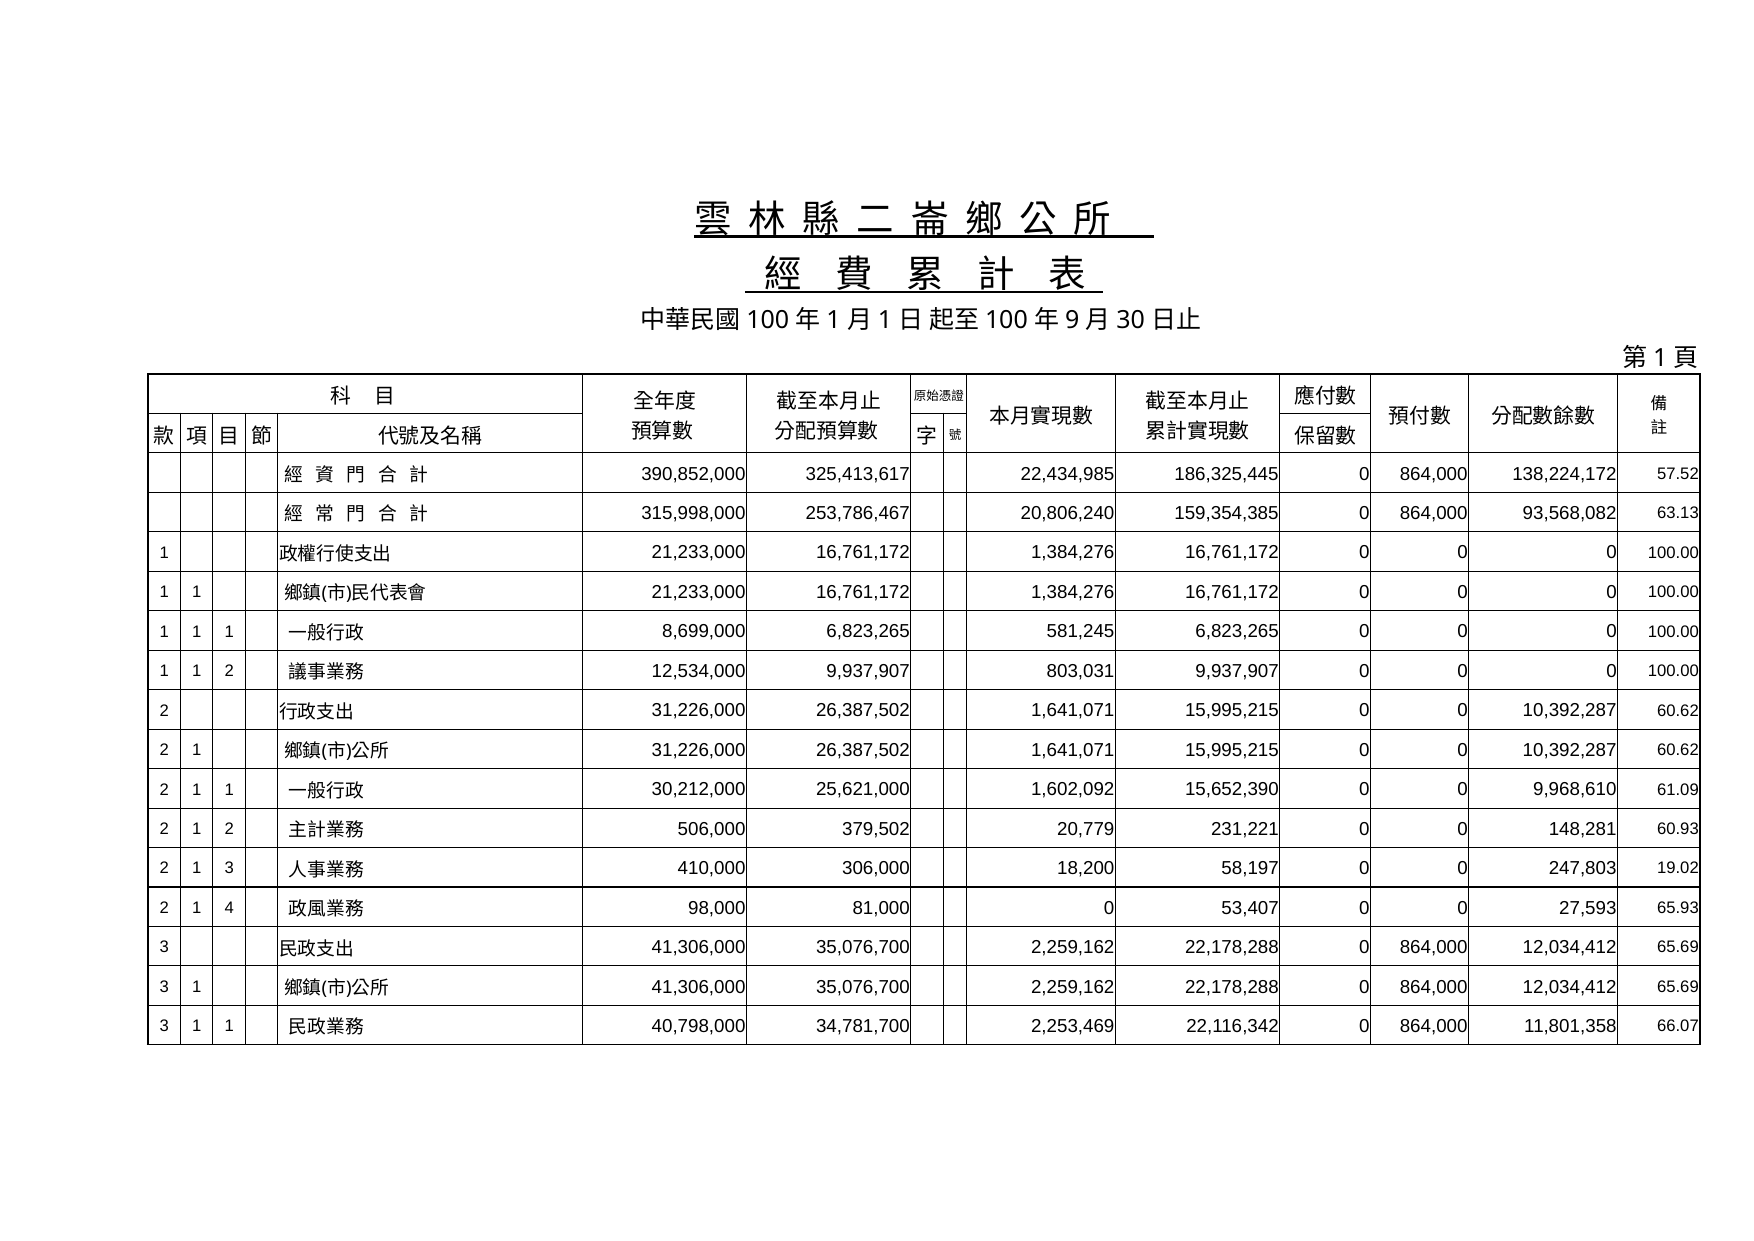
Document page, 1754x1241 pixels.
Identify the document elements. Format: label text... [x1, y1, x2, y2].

table_cell [181, 493, 212, 531]
table_cell 98,000 [583, 888, 746, 926]
table_cell 247,803 [1469, 848, 1617, 886]
table_cell [181, 453, 212, 492]
table_cell 1 [181, 848, 212, 886]
table_cell 民政業務 [278, 1006, 582, 1044]
table_cell 15,995,215 [1116, 690, 1279, 728]
table_cell 1 [181, 888, 212, 926]
table_cell 行政支出 [278, 690, 582, 728]
table_cell 581,245 [967, 611, 1115, 649]
table_cell [181, 690, 212, 728]
table_cell 4 [213, 888, 245, 926]
table_cell 一般行政 [278, 769, 582, 807]
table_cell 0 [1371, 651, 1468, 689]
table_cell 0 [1469, 532, 1617, 571]
table_cell 議事業務 [278, 651, 582, 689]
table_cell 34,781,700 [747, 1006, 910, 1044]
table_cell 保留數 [1280, 414, 1370, 452]
table_cell 40,798,000 [583, 1006, 746, 1044]
table_cell [246, 848, 277, 886]
table_cell 15,652,390 [1116, 769, 1279, 807]
table_cell 0 [1280, 809, 1370, 847]
table_cell 0 [1280, 651, 1370, 689]
table_cell 0 [1469, 651, 1617, 689]
table_cell [911, 888, 943, 926]
table_cell 315,998,000 [583, 493, 746, 531]
table_cell 鄉鎮(市)公所 [278, 730, 582, 768]
table_cell 41,306,000 [583, 966, 746, 1005]
table_cell 22,116,342 [1116, 1006, 1279, 1044]
table_cell 分配數餘數 [1469, 375, 1617, 452]
table_cell [911, 730, 943, 768]
table_cell 應付數 [1280, 375, 1370, 413]
table_cell 經 費 累 計 表 [148, 243, 1700, 298]
table_cell [246, 966, 277, 1005]
table_cell 16,761,172 [747, 532, 910, 571]
table_cell 18,200 [967, 848, 1115, 886]
table_cell 100.00 [1618, 532, 1699, 571]
table_cell [944, 611, 966, 649]
table_cell 0 [1371, 611, 1468, 649]
table_cell 803,031 [967, 651, 1115, 689]
table_cell 目 [213, 414, 245, 452]
table_cell 項 [181, 414, 212, 452]
table_cell 93,568,082 [1469, 493, 1617, 531]
table_cell 864,000 [1371, 1006, 1468, 1044]
table_cell 3 [213, 848, 245, 886]
table_cell 第 1 頁 [911, 336, 1700, 373]
table_cell 12,034,412 [1469, 927, 1617, 965]
table_cell 1 [213, 769, 245, 807]
table_cell [944, 1006, 966, 1044]
table_cell 2 [149, 769, 180, 807]
table_cell [213, 453, 245, 492]
table_cell 0 [1280, 927, 1370, 965]
table_cell 0 [1371, 769, 1468, 807]
table_cell 1 [149, 572, 180, 610]
table_header 雲 林 縣 二 崙 鄉 公 所 [148, 187, 1700, 243]
table_cell 2 [149, 888, 180, 926]
table_cell 經 常 門 合 計 [278, 493, 582, 531]
table_cell 0 [1280, 690, 1370, 728]
table_cell 鄉鎮(市)公所 [278, 966, 582, 1005]
table_cell 0 [1371, 572, 1468, 610]
table_cell 60.93 [1618, 809, 1699, 847]
table_cell 26,387,502 [747, 730, 910, 768]
table_cell [911, 966, 943, 1005]
table_cell 截至本月止 累計實現數 [1116, 375, 1279, 452]
table_cell 0 [1371, 888, 1468, 926]
table_cell 2 [213, 651, 245, 689]
table_cell [246, 927, 277, 965]
table_cell 2 [149, 809, 180, 847]
table_cell 政權行使支出 [278, 532, 582, 571]
table_cell 35,076,700 [747, 927, 910, 965]
table_cell [911, 1006, 943, 1044]
table_cell [944, 966, 966, 1005]
table_cell [911, 927, 943, 965]
table_cell 1 [149, 651, 180, 689]
table_cell [911, 769, 943, 807]
table_cell [944, 572, 966, 610]
table_cell [246, 730, 277, 768]
table_cell 26,387,502 [747, 690, 910, 728]
table_cell 159,354,385 [1116, 493, 1279, 531]
table_cell [944, 690, 966, 728]
table_cell 9,937,907 [1116, 651, 1279, 689]
table_cell [911, 453, 943, 492]
table_cell 節 [246, 414, 277, 452]
table_cell [246, 888, 277, 926]
table_cell [944, 848, 966, 886]
table_cell 0 [1280, 769, 1370, 807]
table_cell 1 [181, 651, 212, 689]
table_cell [213, 927, 245, 965]
table_cell [149, 493, 180, 531]
table_cell 0 [1280, 493, 1370, 531]
table_cell 1,602,092 [967, 769, 1115, 807]
table_cell [246, 651, 277, 689]
table_cell [911, 651, 943, 689]
table_cell [944, 532, 966, 571]
table_cell 21,233,000 [583, 532, 746, 571]
table_cell 0 [1280, 453, 1370, 492]
table_cell [246, 1006, 277, 1044]
table_cell 3 [149, 927, 180, 965]
table_cell 0 [1280, 966, 1370, 1005]
table_cell 22,434,985 [967, 453, 1115, 492]
table_cell 主計業務 [278, 809, 582, 847]
table_cell 1 [181, 730, 212, 768]
table_cell 186,325,445 [1116, 453, 1279, 492]
table_cell 19.02 [1618, 848, 1699, 886]
table_cell 11,801,358 [1469, 1006, 1617, 1044]
table_cell [213, 690, 245, 728]
table_cell [944, 769, 966, 807]
table_cell 1 [149, 611, 180, 649]
table_cell 人事業務 [278, 848, 582, 886]
table_cell 1 [181, 966, 212, 1005]
table_cell 0 [1371, 848, 1468, 886]
table_cell 138,224,172 [1469, 453, 1617, 492]
table_cell [944, 927, 966, 965]
table_cell 民政支出 [278, 927, 582, 965]
table_cell 60.62 [1618, 690, 1699, 728]
table_cell 41,306,000 [583, 927, 746, 965]
table_cell 6,823,265 [1116, 611, 1279, 649]
table_cell 148,281 [1469, 809, 1617, 847]
table_cell 0 [1371, 690, 1468, 728]
table_cell [911, 611, 943, 649]
table_cell 2 [149, 690, 180, 728]
table_cell 31,226,000 [583, 730, 746, 768]
table_cell 1,384,276 [967, 532, 1115, 571]
table_cell 1,641,071 [967, 690, 1115, 728]
table_cell [944, 730, 966, 768]
table_cell 16,761,172 [1116, 572, 1279, 610]
table_cell 864,000 [1371, 966, 1468, 1005]
table_cell 81,000 [747, 888, 910, 926]
table_cell 2 [213, 809, 245, 847]
table_cell [944, 453, 966, 492]
table_cell 1,384,276 [967, 572, 1115, 610]
table_cell 1 [181, 1006, 212, 1044]
table_cell [246, 809, 277, 847]
table_cell 100.00 [1618, 572, 1699, 610]
table_cell 1 [149, 532, 180, 571]
table_cell 0 [1280, 611, 1370, 649]
table_cell 25,621,000 [747, 769, 910, 807]
table_cell [944, 651, 966, 689]
table_cell 款 [149, 414, 180, 452]
table_cell [246, 493, 277, 531]
table_cell 號 [944, 414, 966, 452]
table_cell [911, 809, 943, 847]
table_cell 22,178,288 [1116, 927, 1279, 965]
table_cell 代號及名稱 [278, 414, 582, 452]
table_cell 0 [1371, 730, 1468, 768]
table_cell 3 [149, 966, 180, 1005]
table_cell [148, 336, 911, 373]
table_cell 1 [213, 611, 245, 649]
table_cell 2,259,162 [967, 966, 1115, 1005]
table_cell 27,593 [1469, 888, 1617, 926]
table_cell [246, 690, 277, 728]
table_cell 10,392,287 [1469, 730, 1617, 768]
table_cell [213, 493, 245, 531]
table_cell 66.07 [1618, 1006, 1699, 1044]
table_cell [911, 572, 943, 610]
table_cell 鄉鎮(市)民代表會 [278, 572, 582, 610]
table_cell 63.13 [1618, 493, 1699, 531]
table_cell [944, 493, 966, 531]
table_cell 2,259,162 [967, 927, 1115, 965]
table_cell 3 [149, 1006, 180, 1044]
table_cell 864,000 [1371, 927, 1468, 965]
table_cell 65.93 [1618, 888, 1699, 926]
table_cell 1 [181, 611, 212, 649]
table_cell 1 [181, 572, 212, 610]
table_cell 12,034,412 [1469, 966, 1617, 1005]
table_cell 2 [149, 848, 180, 886]
table_cell 253,786,467 [747, 493, 910, 531]
table_cell [213, 572, 245, 610]
table_cell 1 [181, 809, 212, 847]
table_cell [246, 532, 277, 571]
table_cell 410,000 [583, 848, 746, 886]
table_cell 8,699,000 [583, 611, 746, 649]
table_cell 20,779 [967, 809, 1115, 847]
table_cell 原始憑證 [911, 375, 966, 413]
table_cell 58,197 [1116, 848, 1279, 886]
table_cell 100.00 [1618, 651, 1699, 689]
table_cell 65.69 [1618, 927, 1699, 965]
table_cell 0 [1280, 848, 1370, 886]
table_cell 1,641,071 [967, 730, 1115, 768]
table_cell 231,221 [1116, 809, 1279, 847]
table_cell 9,937,907 [747, 651, 910, 689]
table_cell 306,000 [747, 848, 910, 886]
table_cell 截至本月止 分配預算數 [747, 375, 910, 452]
table_cell 2,253,469 [967, 1006, 1115, 1044]
table_cell [246, 769, 277, 807]
table_cell 科 目 [149, 375, 582, 413]
table_cell 2 [149, 730, 180, 768]
table_cell 0 [1280, 888, 1370, 926]
table_cell 備 註 [1618, 375, 1699, 452]
table_cell [181, 532, 212, 571]
table_cell [213, 966, 245, 1005]
table_cell 16,761,172 [1116, 532, 1279, 571]
table_cell 506,000 [583, 809, 746, 847]
table_cell [181, 927, 212, 965]
table_cell 379,502 [747, 809, 910, 847]
table_cell 一般行政 [278, 611, 582, 649]
table_cell 864,000 [1371, 493, 1468, 531]
table_cell 預付數 [1371, 375, 1468, 452]
table_cell 0 [1280, 1006, 1370, 1044]
table_cell [246, 572, 277, 610]
table_cell 325,413,617 [747, 453, 910, 492]
table_cell 30,212,000 [583, 769, 746, 807]
table_cell 1 [213, 1006, 245, 1044]
table_cell [246, 453, 277, 492]
table_cell 0 [1280, 730, 1370, 768]
table_cell [911, 848, 943, 886]
table_cell 65.69 [1618, 966, 1699, 1005]
table_cell [944, 809, 966, 847]
table_cell 21,233,000 [583, 572, 746, 610]
table_cell [213, 730, 245, 768]
table_cell 0 [967, 888, 1115, 926]
table_cell 0 [1469, 572, 1617, 610]
table_cell [149, 453, 180, 492]
table_cell 100.00 [1618, 611, 1699, 649]
table_cell 57.52 [1618, 453, 1699, 492]
table_cell [911, 493, 943, 531]
table_cell [213, 532, 245, 571]
table_cell 22,178,288 [1116, 966, 1279, 1005]
table_cell 0 [1371, 532, 1468, 571]
table_cell 全年度 預算數 [583, 375, 746, 452]
table_cell [246, 611, 277, 649]
table_cell 中華民國 100 年 1 月 1 日 起至 100 年 9 月 30 日止 [148, 298, 1700, 336]
table_cell 10,392,287 [1469, 690, 1617, 728]
table_cell 15,995,215 [1116, 730, 1279, 768]
table_cell 政風業務 [278, 888, 582, 926]
table_cell 390,852,000 [583, 453, 746, 492]
table_cell 0 [1280, 572, 1370, 610]
table_cell 53,407 [1116, 888, 1279, 926]
table_cell 12,534,000 [583, 651, 746, 689]
table_cell 20,806,240 [967, 493, 1115, 531]
table_cell 0 [1371, 809, 1468, 847]
table_cell 35,076,700 [747, 966, 910, 1005]
table_cell [911, 690, 943, 728]
table_cell 1 [181, 769, 212, 807]
table_cell 31,226,000 [583, 690, 746, 728]
table_cell 0 [1469, 611, 1617, 649]
table_cell 經 資 門 合 計 [278, 453, 582, 492]
table_cell 本月實現數 [967, 375, 1115, 452]
table_cell 864,000 [1371, 453, 1468, 492]
table_cell [911, 532, 943, 571]
table_cell 6,823,265 [747, 611, 910, 649]
table_cell 字 [911, 414, 943, 452]
table_cell 60.62 [1618, 730, 1699, 768]
table_cell [944, 888, 966, 926]
table_cell 9,968,610 [1469, 769, 1617, 807]
table_cell 61.09 [1618, 769, 1699, 807]
table_cell 0 [1280, 532, 1370, 571]
table_cell 16,761,172 [747, 572, 910, 610]
